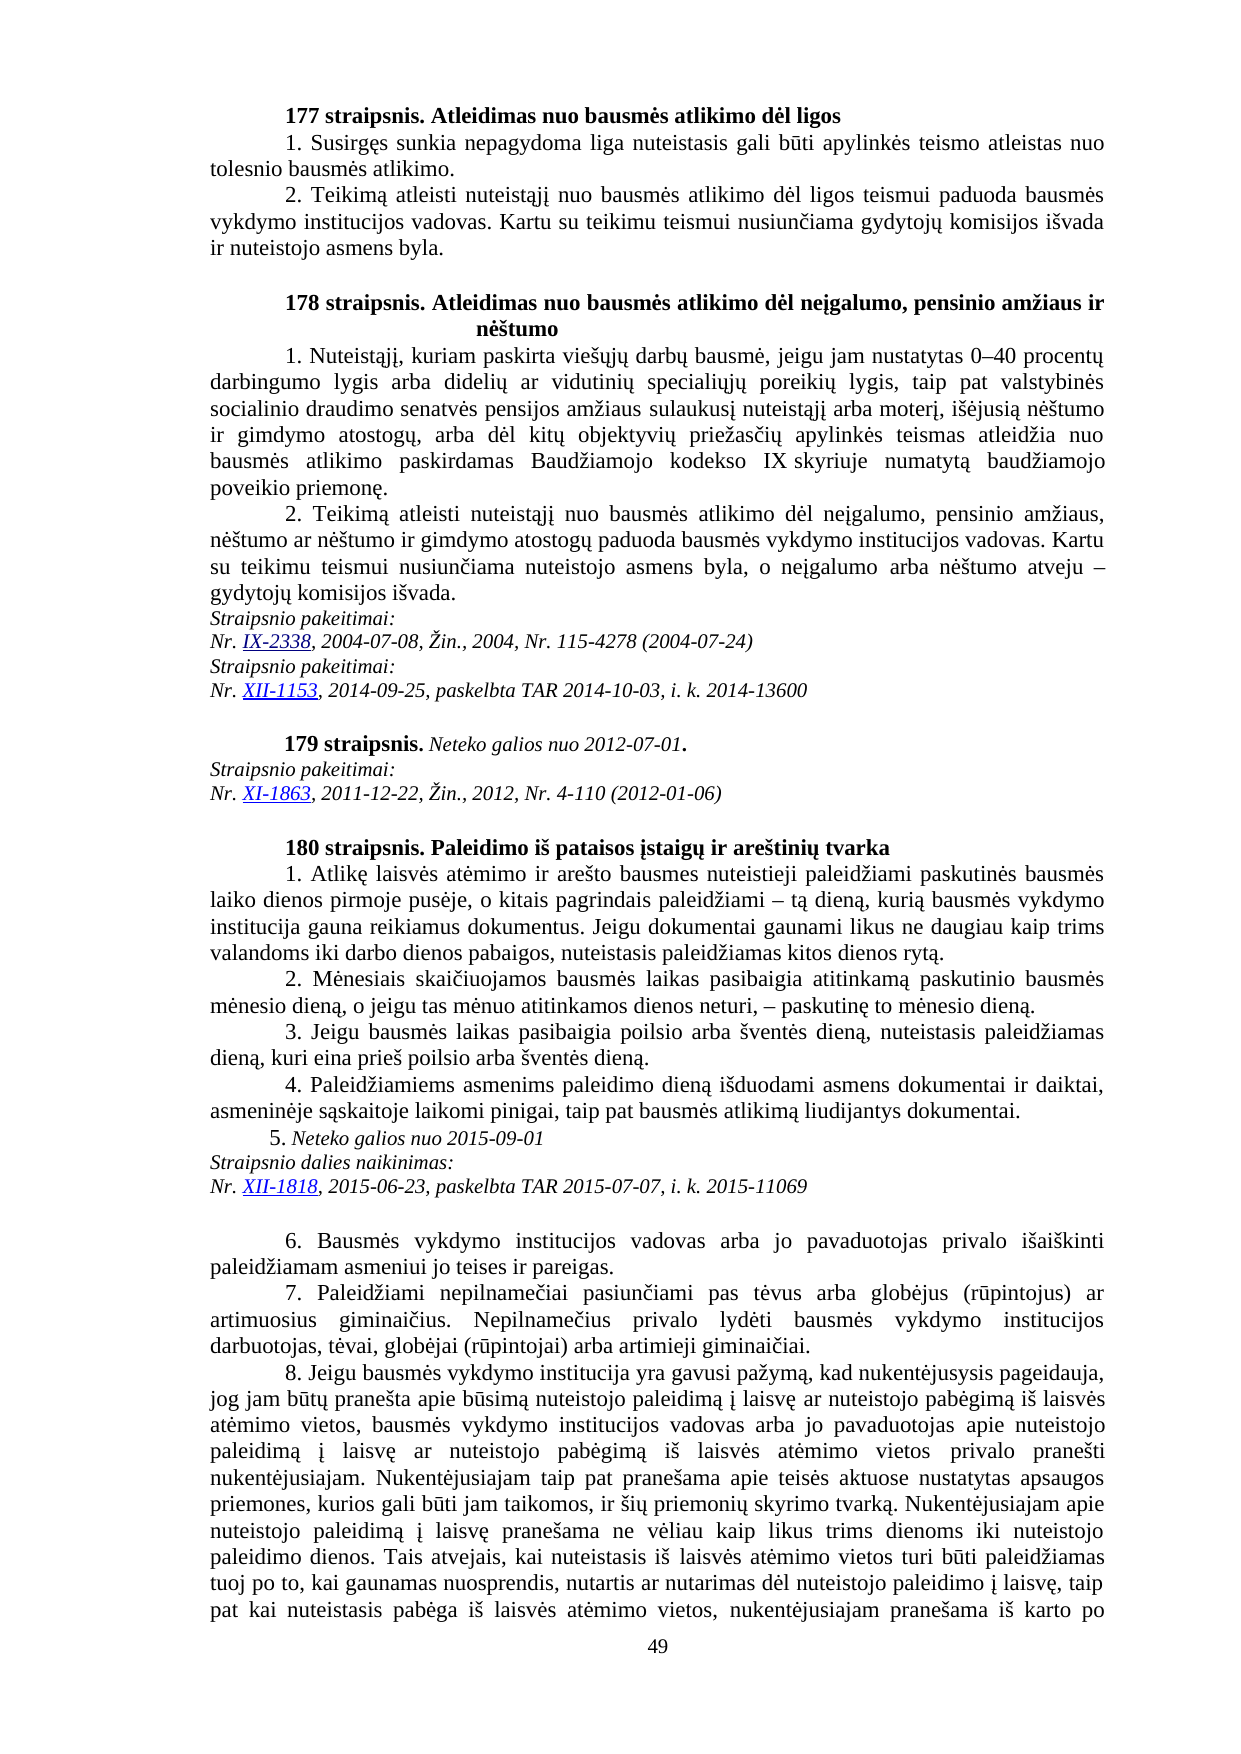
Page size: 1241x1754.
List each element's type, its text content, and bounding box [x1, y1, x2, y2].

text Nr. XI-1863, 2011-12-22, Žin., 2012, Nr. 4-110 (2012-01-06) [210, 781, 1106, 805]
text 7. Paleidžiami nepilnamečiai pasiunčiami pas tėvus arba globėjus (rūpintojus) ar artimuosius giminaičius. Nepilnamečius privalo lydėti bausmės vykdymo institucijos darbuotojas, tėvai, globėjai (rūpintojai) arba artimieji giminaičiai. [210, 1279, 1106, 1358]
text 1. Atlikę laisvės atėmimo ir arešto bausmes nuteistieji paleidžiami paskutinės bausmės laiko dienos pirmoje pusėje, o kitais pagrindais paleidžiami – tą dieną, kurią bausmės vykdymo institucija gauna reikiamus dokumentus. Jeigu dokumentai gaunami likus ne daugiau kaip trims valandoms iki darbo dienos pabaigos, nuteistasis paleidžiamas kitos dienos rytą. [210, 860, 1106, 965]
text Straipsnio pakeitimai: [210, 605, 1106, 629]
text Nr. XII-1153, 2014-09-25, paskelbta TAR 2014-10-03, i. k. 2014-13600 [210, 678, 1106, 702]
text 179 straipsnis. Neteko galios nuo 2012-07-01. [210, 730, 1106, 757]
text 177 straipsnis. Atleidimas nuo bausmės atlikimo dėl ligos [210, 102, 1106, 129]
text Straipsnio dalies naikinimas: [210, 1150, 1106, 1174]
text Straipsnio pakeitimai: [210, 757, 1106, 781]
text Nr. IX-2338, 2004-07-08, Žin., 2004, Nr. 115-4278 (2004-07-24) [210, 629, 1106, 653]
text 178 straipsnis. Atleidimas nuo bausmės atlikimo dėl neįgalumo, pensinio amžiaus ir nėštumo [285, 289, 1106, 342]
text 1. Susirgęs sunkia nepagydoma liga nuteistasis gali būti apylinkės teismo atleistas nuo tolesnio bausmės atlikimo. [210, 129, 1106, 181]
text 4. Paleidžiamiems asmenims paleidimo dieną išduodami asmens dokumentai ir daiktai, asmeninėje sąskaitoje laikomi pinigai, taip pat bausmės atlikimą liudijantys dokumentai. [210, 1071, 1106, 1123]
text 8. Jeigu bausmės vykdymo institucija yra gavusi pažymą, kad nukentėjusysis pageidauja, jog jam būtų pranešta apie būsimą nuteistojo paleidimą į laisvę ar nuteistojo pabėgimą iš laisvės atėmimo vietos, bausmės vykdymo institucijos vadovas arba jo pavaduotojas apie nuteistojo paleidimą į laisvę ar nuteistojo pabėgimą iš laisvės atėmimo vietos privalo pranešti nukentėjusiajam. Nukentėjusiajam taip pat pranešama apie teisės aktuose nustatytas apsaugos priemones, kurios gali būti jam taikomos, ir šių priemonių skyrimo tvarką. Nukentėjusiajam apie nuteistojo paleidimą į laisvę pranešama ne vėliau kaip likus trims dienoms iki nuteistojo paleidimo dienos. Tais atvejais, kai nuteistasis iš laisvės atėmimo vietos turi būti paleidžiamas tuoj po to, kai gaunamas nuosprendis, nutartis ar nutarimas dėl nuteistojo paleidimo į laisvę, taip pat kai nuteistasis pabėga iš laisvės atėmimo vietos, nukentėjusiajam pranešama iš karto po [210, 1358, 1106, 1622]
text 2. Teikimą atleisti nuteistąjį nuo bausmės atlikimo dėl ligos teismui paduoda bausmės vykdymo institucijos vadovas. Kartu su teikimu teismui nusiunčiama gydytojų komisijos išvada ir nuteistojo asmens byla. [210, 181, 1106, 260]
text 1. Nuteistąjį, kuriam paskirta viešųjų darbų bausmė, jeigu jam nustatytas 0–40 procentų darbingumo lygis arba didelių ar vidutinių specialiųjų poreikių lygis, taip pat valstybinės socialinio draudimo senatvės pensijos amžiaus sulaukusį nuteistąjį arba moterį, išėjusią nėštumo ir gimdymo atostogų, arba dėl kitų objektyvių priežasčių apylinkės teismas atleidžia nuo bausmės atlikimo paskirdamas Baudžiamojo kodekso IX skyriuje numatytą baudžiamojo poveikio priemonę. [210, 342, 1106, 500]
text 2. Mėnesiais skaičiuojamos bausmės laikas pasibaigia atitinkamą paskutinio bausmės mėnesio dieną, o jeigu tas mėnuo atitinkamos dienos neturi, – paskutinę to mėnesio dieną. [210, 965, 1106, 1018]
text 5. Neteko galios nuo 2015-09-01 [210, 1123, 1106, 1150]
text 6. Bausmės vykdymo institucijos vadovas arba jo pavaduotojas privalo išaiškinti paleidžiamam asmeniui jo teises ir pareigas. [210, 1227, 1106, 1279]
text 180 straipsnis. Paleidimo iš pataisos įstaigų ir areštinių tvarka [210, 834, 1106, 860]
text 3. Jeigu bausmės laikas pasibaigia poilsio arba šventės dieną, nuteistasis paleidžiamas dieną, kuri eina prieš poilsio arba šventės dieną. [210, 1018, 1106, 1071]
text Nr. XII-1818, 2015-06-23, paskelbta TAR 2015-07-07, i. k. 2015-11069 [210, 1174, 1106, 1198]
text Straipsnio pakeitimai: [210, 653, 1106, 678]
text 2. Teikimą atleisti nuteistąjį nuo bausmės atlikimo dėl neįgalumo, pensinio amžiaus, nėštumo ar nėštumo ir gimdymo atostogų paduoda bausmės vykdymo institucijos vadovas. Kartu su teikimu teismui nusiunčiama nuteistojo asmens byla, o neįgalumo arba nėštumo atveju – gydytojų komisijos išvada. [210, 500, 1106, 605]
